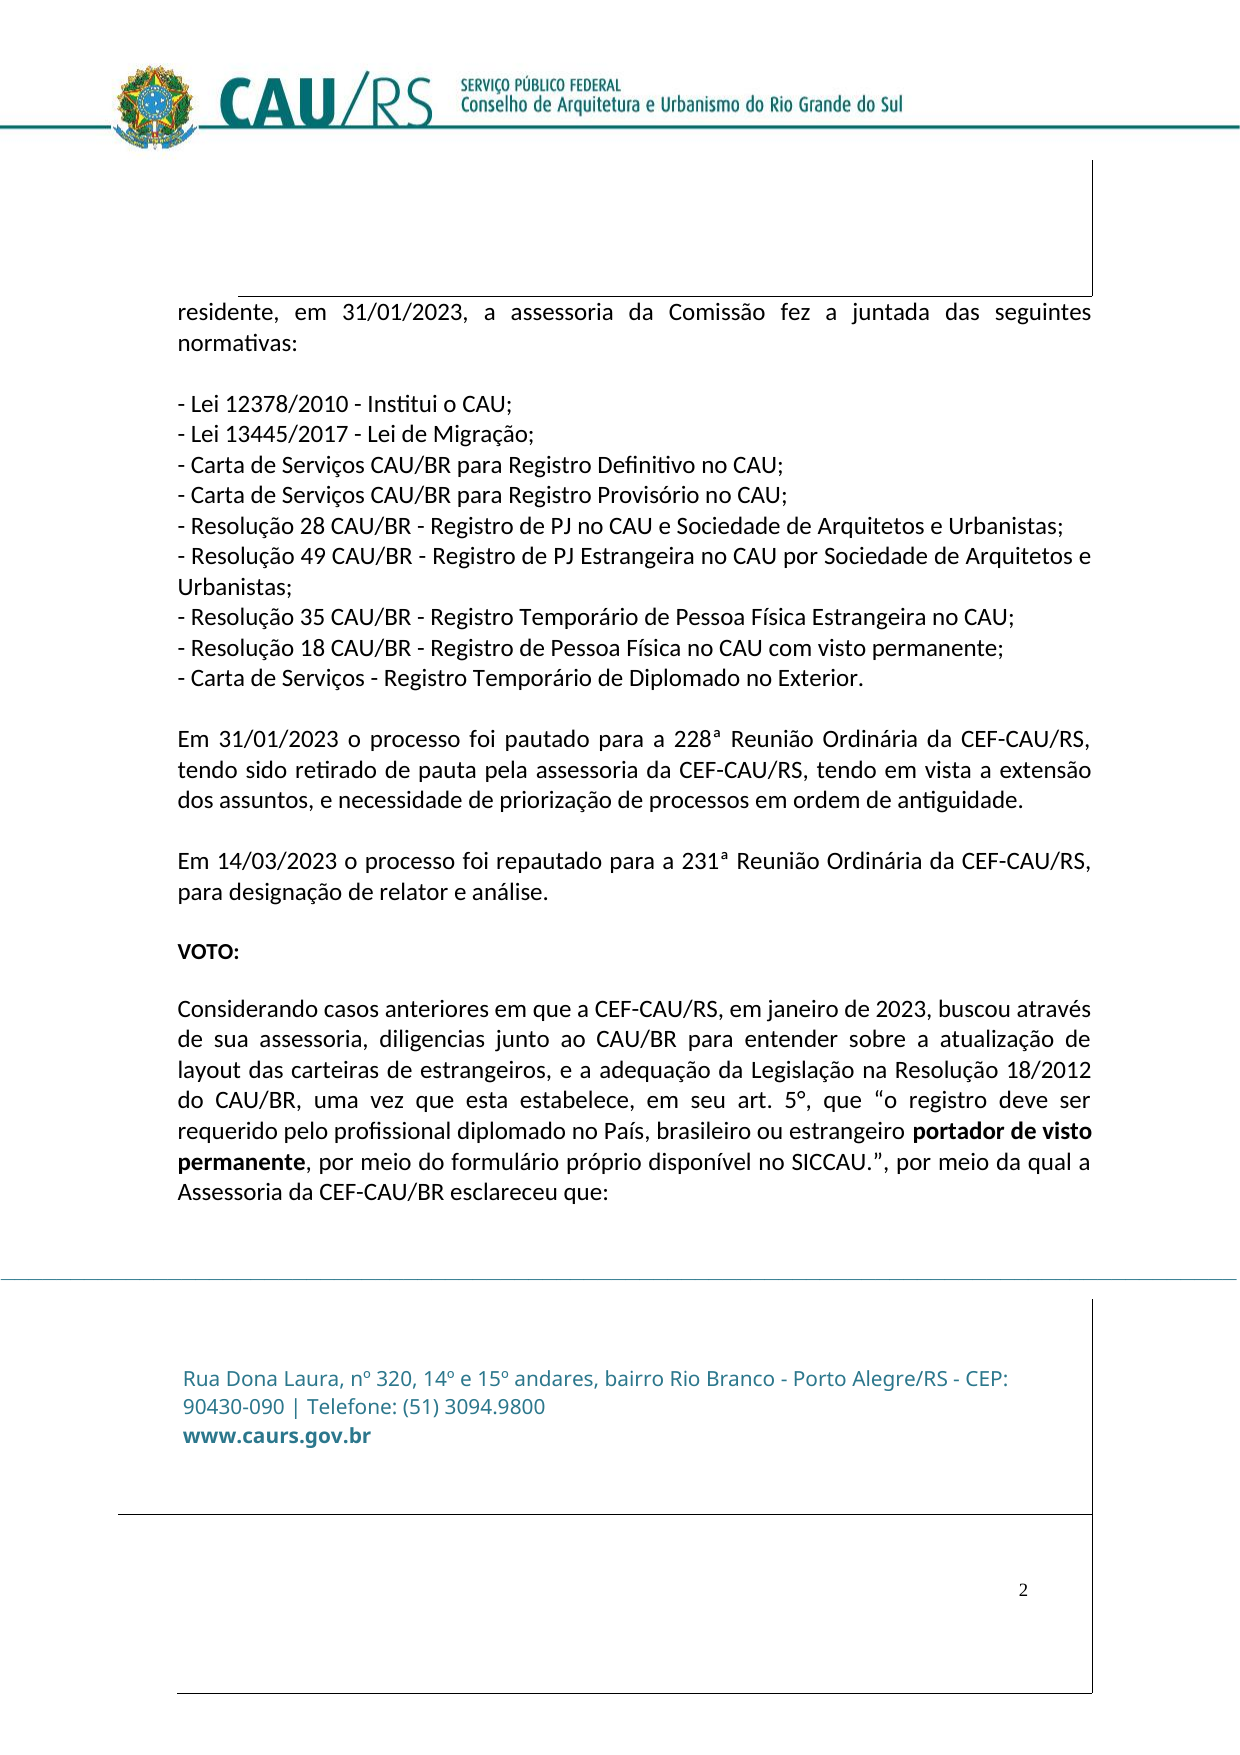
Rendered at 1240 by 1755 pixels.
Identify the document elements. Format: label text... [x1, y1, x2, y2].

text VOTO: [177, 937, 1092, 965]
text - Resolução 18 CAU/BR - Registro de Pessoa Física no CAU com visto permanente; [177, 632, 1092, 662]
text - Carta de Serviços CAU/BR para Registro Provisório no CAU; [177, 479, 1092, 510]
text - Resolução 35 CAU/BR - Registro Temporário de Pessoa Física Estrangeira no CAU; [177, 601, 1092, 632]
text - Resolução 49 CAU/BR - Registro de PJ Estrangeira no CAU por Sociedade de Arquitetos e Urbanistas; [177, 540, 1092, 601]
text - Lei 12378/2010 - Institui o CAU; [177, 388, 1092, 418]
text - Carta de Serviços - Registro Temporário de Diplomado no Exterior. [177, 662, 1092, 693]
text residente, em 31/01/2023, a assessoria da Comissão fez a juntada das seguintes normativas: [177, 296, 1092, 357]
text - Resolução 28 CAU/BR - Registro de PJ no CAU e Sociedade de Arquitetos e Urbanistas; [177, 510, 1092, 540]
text Em 14/03/2023 o processo foi repautado para a 231ª Reunião Ordinária da CEF-CAU/RS, para designação de relator e análise. [177, 846, 1092, 907]
text Considerando casos anteriores em que a CEF-CAU/RS, em janeiro de 2023, buscou através de sua assessoria, diligencias junto ao CAU/BR para entender sobre a atualização de layout das carteiras de estrangeiros, e a adequação da Legislação na Resolução 18/2012 do CAU/BR, uma vez que esta estabelece, em seu art. 5°, que “o registro deve ser requerido pelo profissional diplomado no País, brasileiro ou estrangeiro portador de visto permanente, por meio do formulário próprio disponível no SICCAU.”, por meio da qual a Assessoria da CEF-CAU/BR esclareceu que: [177, 993, 1092, 1207]
text - Lei 13445/2017 - Lei de Migração; [177, 418, 1092, 449]
text - Carta de Serviços CAU/BR para Registro Definitivo no CAU; [177, 449, 1092, 479]
text Em 31/01/2023 o processo foi pautado para a 228ª Reunião Ordinária da CEF-CAU/RS, tendo sido retirado de pauta pela assessoria da CEF-CAU/RS, tendo em vista a extensão dos assuntos, e necessidade de priorização de processos em ordem de antiguidade. [177, 723, 1092, 815]
